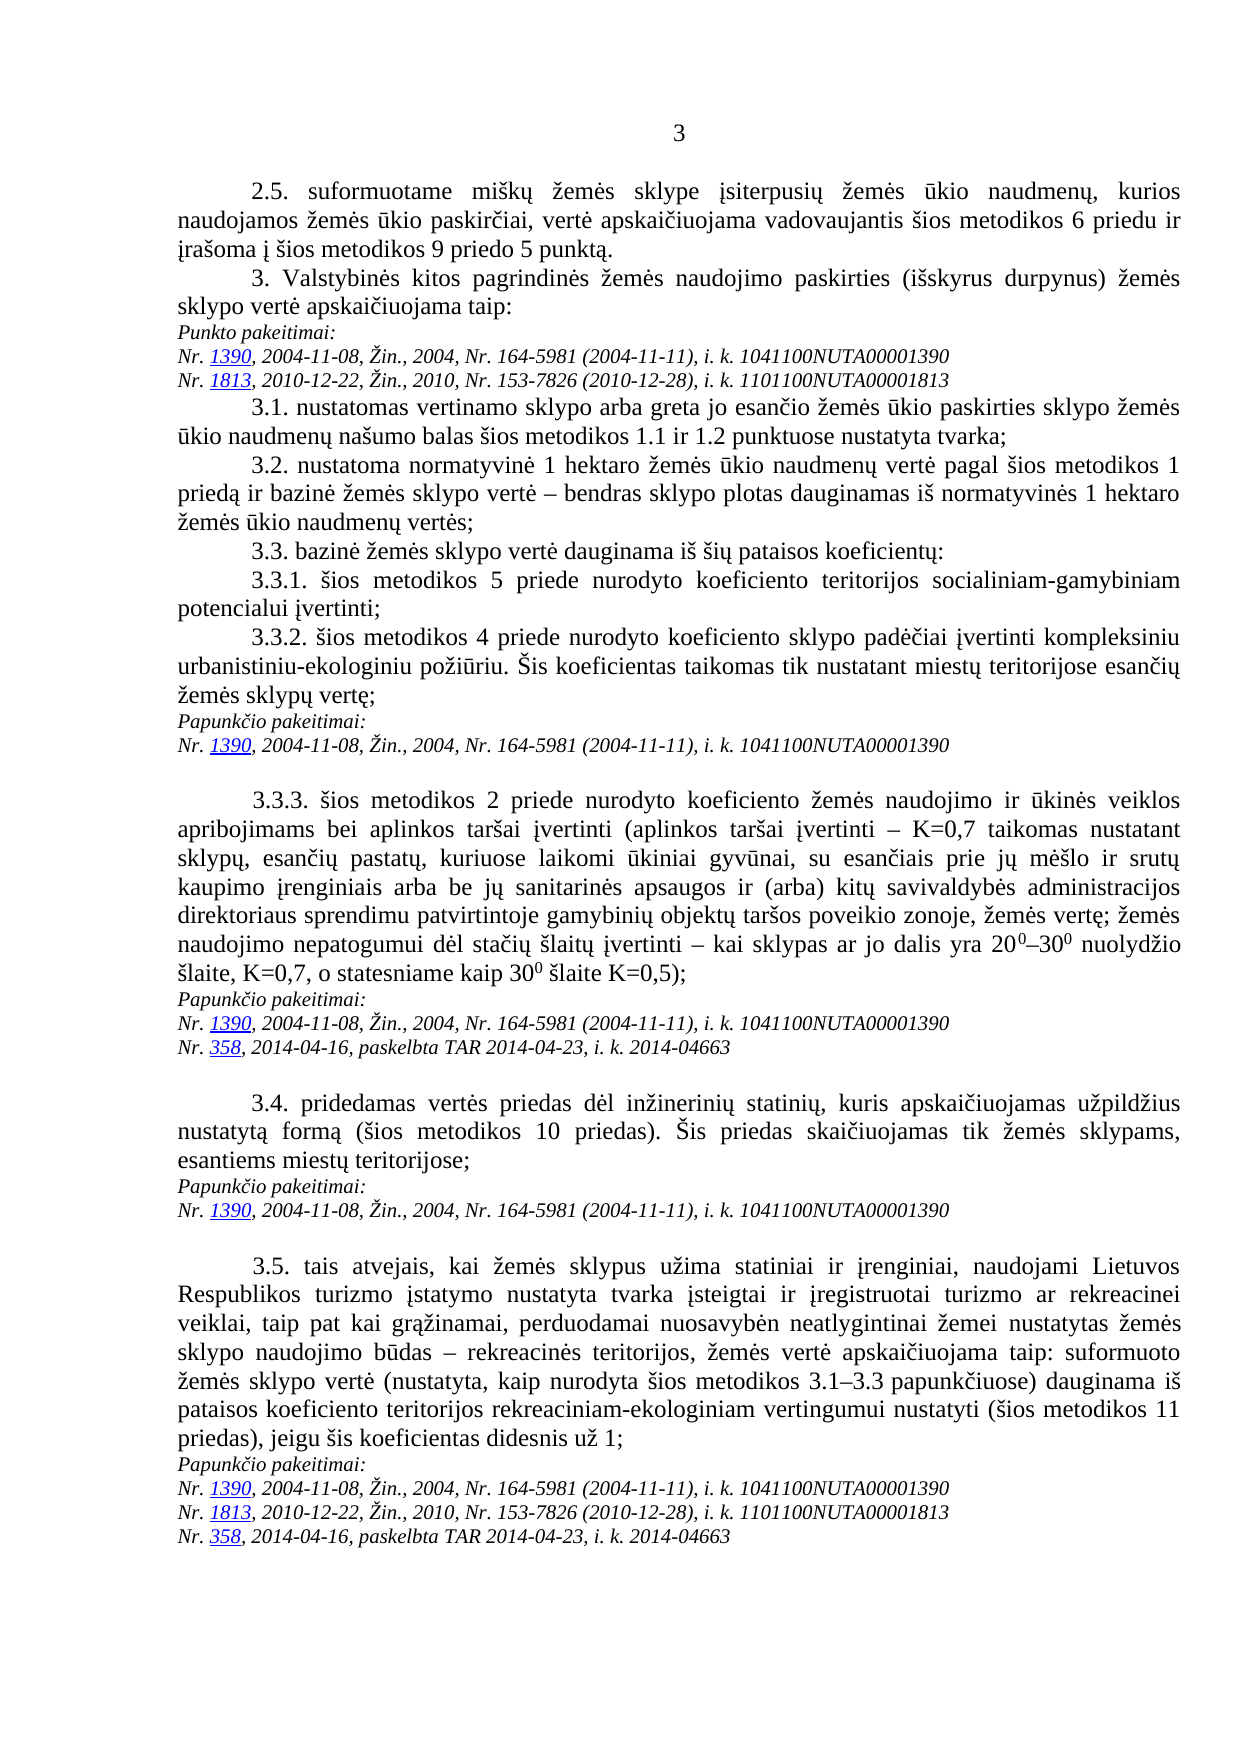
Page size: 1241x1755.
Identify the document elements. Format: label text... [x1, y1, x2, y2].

text Papunkčio pakeitimai: [177, 987, 1181, 1011]
text 3.3.1. šios metodikos 5 priede nurodyto koeficiento teritorijos socialiniam-gamybiniam potencialui įvertinti; [177, 565, 1181, 622]
text Nr. 358, 2014-04-16, paskelbta TAR 2014-04-23, i. k. 2014-04663 [177, 1524, 1181, 1548]
text 3.3. bazinė žemės sklypo vertė dauginama iš šių pataisos koeficientų: [177, 536, 1181, 565]
text 3.3.3. šios metodikos 2 priede nurodyto koeficiento žemės naudojimo ir ūkinės veiklos apribojimams bei aplinkos taršai įvertinti (aplinkos taršai įvertinti – K=0,7 taikomas nustatant sklypų, esančių pastatų, kuriuose laikomi ūkiniai gyvūnai, su esančiais prie jų mėšlo ir srutų kaupimo įrenginiais arba be jų sanitarinės apsaugos ir (arba) kitų savivaldybės administracijos direktoriaus sprendimu patvirtintoje gamybinių objektų taršos poveikio zonoje, žemės vertę; žemės naudojimo nepatogumui dėl stačių šlaitų įvertinti – kai sklypas ar jo dalis yra 200–300 nuolydžio šlaite, K=0,7, o statesniame kaip 300 šlaite K=0,5); [177, 785, 1181, 987]
text 3.2. nustatoma normatyvinė 1 hektaro žemės ūkio naudmenų vertė pagal šios metodikos 1 priedą ir bazinė žemės sklypo vertė – bendras sklypo plotas dauginamas iš normatyvinės 1 hektaro žemės ūkio naudmenų vertės; [177, 450, 1181, 536]
text Nr. 1390, 2004-11-08, Žin., 2004, Nr. 164-5981 (2004-11-11), i. k. 1041100NUTA00001390 [177, 344, 1181, 368]
text Punkto pakeitimai: [177, 320, 1181, 344]
text 3.5. tais atvejais, kai žemės sklypus užima statiniai ir įrenginiai, naudojami Lietuvos Respublikos turizmo įstatymo nustatyta tvarka įsteigtai ir įregistruotai turizmo ar rekreacinei veiklai, taip pat kai grąžinamai, perduodamai nuosavybėn neatlygintinai žemei nustatytas žemės sklypo naudojimo būdas – rekreacinės teritorijos, žemės vertė apskaičiuojama taip: suformuoto žemės sklypo vertė (nustatyta, kaip nurodyta šios metodikos 3.1–3.3 papunkčiuose) dauginama iš pataisos koeficiento teritorijos rekreaciniam-ekologiniam vertingumui nustatyti (šios metodikos 11 priedas), jeigu šis koeficientas didesnis už 1; [177, 1251, 1181, 1452]
text Papunkčio pakeitimai: [177, 708, 1181, 733]
text Nr. 1390, 2004-11-08, Žin., 2004, Nr. 164-5981 (2004-11-11), i. k. 1041100NUTA00001390 [177, 733, 1181, 757]
text Papunkčio pakeitimai: [177, 1174, 1181, 1198]
text Nr. 1390, 2004-11-08, Žin., 2004, Nr. 164-5981 (2004-11-11), i. k. 1041100NUTA00001390 [177, 1198, 1181, 1222]
text 3.1. nustatomas vertinamo sklypo arba greta jo esančio žemės ūkio paskirties sklypo žemės ūkio naudmenų našumo balas šios metodikos 1.1 ir 1.2 punktuose nustatyta tvarka; [177, 392, 1181, 450]
text Nr. 1390, 2004-11-08, Žin., 2004, Nr. 164-5981 (2004-11-11), i. k. 1041100NUTA00001390 [177, 1476, 1181, 1500]
text Nr. 358, 2014-04-16, paskelbta TAR 2014-04-23, i. k. 2014-04663 [177, 1035, 1181, 1059]
text 3.3.2. šios metodikos 4 priede nurodyto koeficiento sklypo padėčiai įvertinti kompleksiniu urbanistiniu-ekologiniu požiūriu. Šis koeficientas taikomas tik nustatant miestų teritorijose esančių žemės sklypų vertę; [177, 622, 1181, 708]
text 3.4. pridedamas vertės priedas dėl inžinerinių statinių, kuris apskaičiuojamas užpildžius nustatytą formą (šios metodikos 10 priedas). Šis priedas skaičiuojamas tik žemės sklypams, esantiems miestų teritorijose; [177, 1088, 1181, 1174]
text 3. Valstybinės kitos pagrindinės žemės naudojimo paskirties (išskyrus durpynus) žemės sklypo vertė apskaičiuojama taip: [177, 263, 1181, 320]
text Nr. 1390, 2004-11-08, Žin., 2004, Nr. 164-5981 (2004-11-11), i. k. 1041100NUTA00001390 [177, 1011, 1181, 1035]
text Nr. 1813, 2010-12-22, Žin., 2010, Nr. 153-7826 (2010-12-28), i. k. 1101100NUTA00001813 [177, 368, 1181, 392]
text Nr. 1813, 2010-12-22, Žin., 2010, Nr. 153-7826 (2010-12-28), i. k. 1101100NUTA00001813 [177, 1500, 1181, 1524]
text 2.5. suformuotame miškų žemės sklype įsiterpusių žemės ūkio naudmenų, kurios naudojamos žemės ūkio paskirčiai, vertė apskaičiuojama vadovaujantis šios metodikos 6 priedu ir įrašoma į šios metodikos 9 priedo 5 punktą. [177, 176, 1181, 263]
text Papunkčio pakeitimai: [177, 1452, 1181, 1476]
